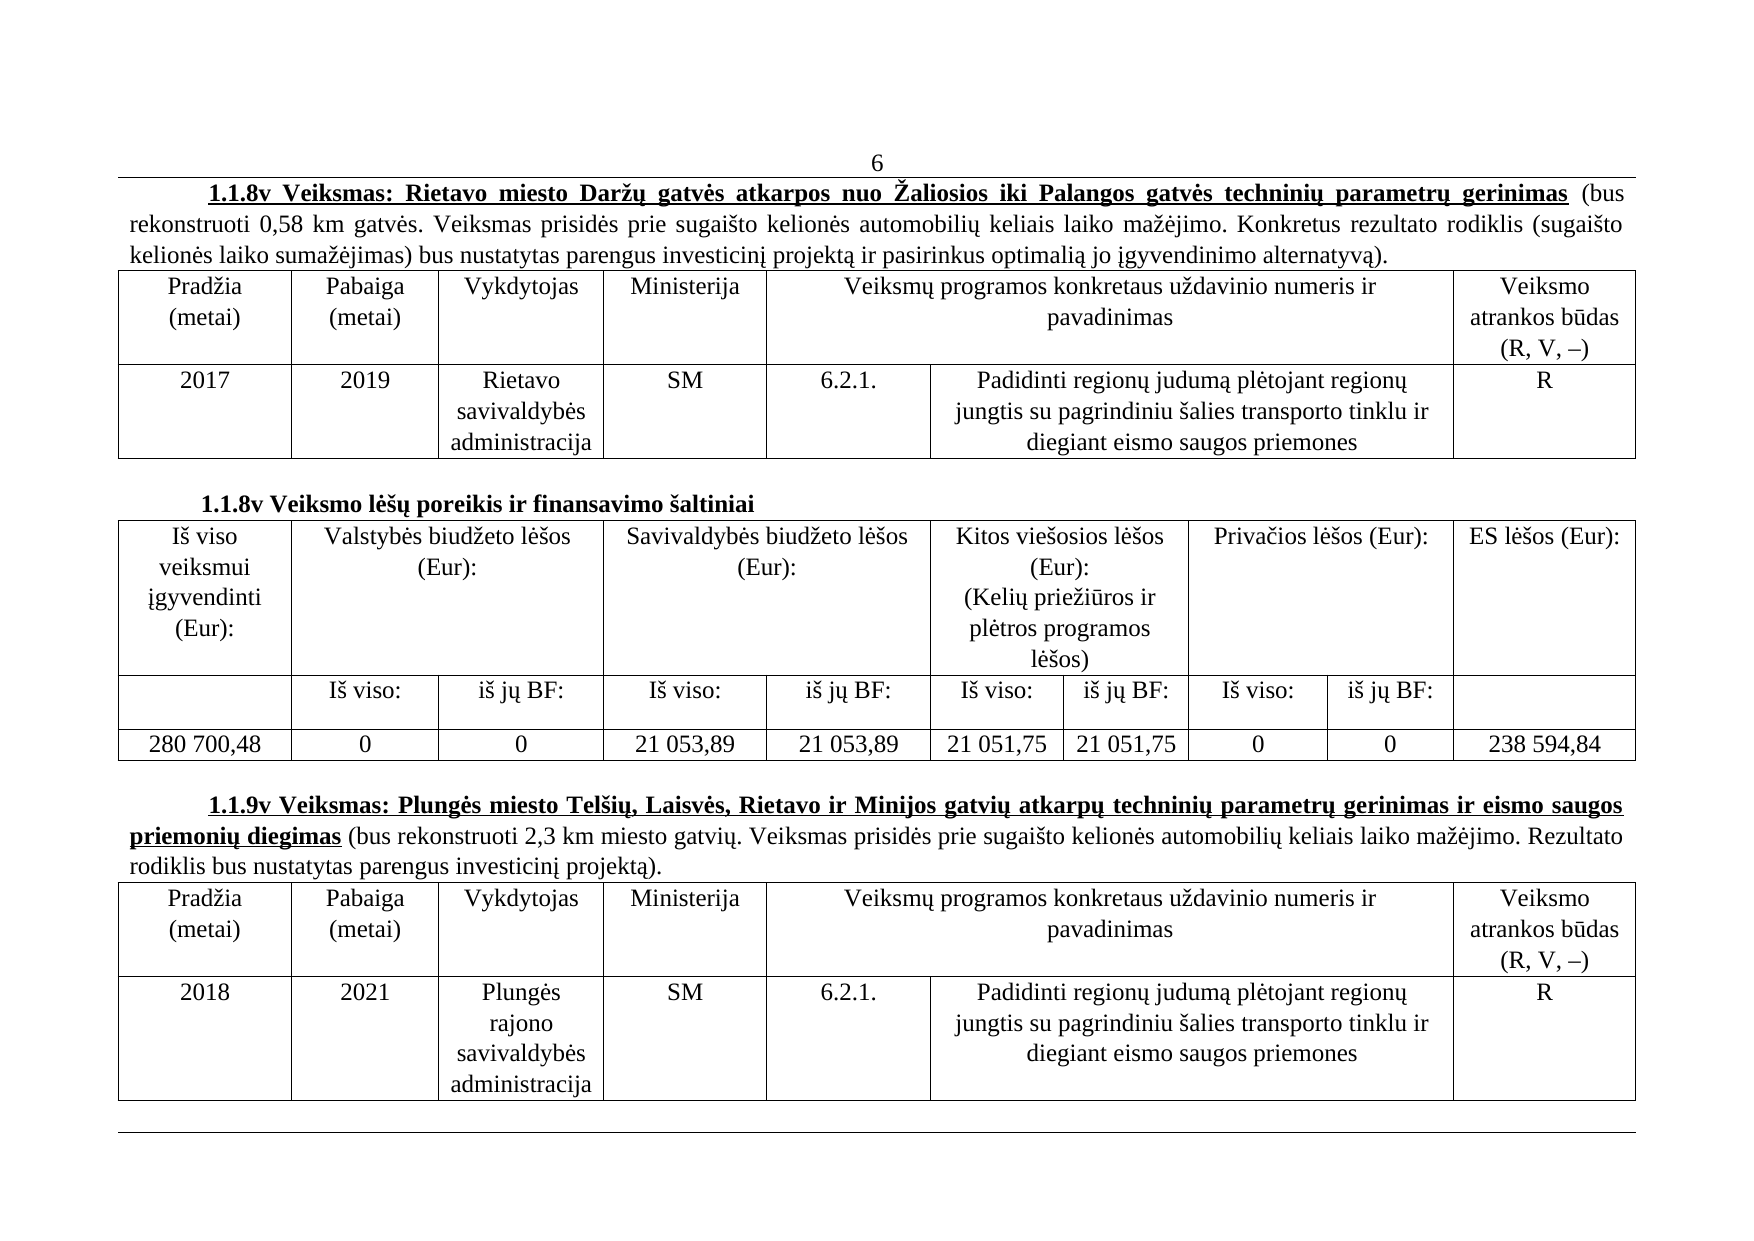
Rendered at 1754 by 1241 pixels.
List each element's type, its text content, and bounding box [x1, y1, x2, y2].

table_cell Ministerija [604, 271, 766, 364]
table_cell 2019 [292, 365, 438, 457]
table_cell Padidinti regionų judumą plėtojant regionų jungtis su pagrindiniu šalies transporto tinklu ir diegiant eismo saugos priemones [931, 365, 1453, 457]
table_cell Plungės rajono savivaldybės administracija [439, 977, 603, 1100]
table_cell 0 [292, 730, 438, 760]
table_cell 21 051,75 [1064, 730, 1188, 760]
table_cell R [1454, 977, 1635, 1100]
table_cell Iš viso: [292, 676, 438, 728]
table_cell 2021 [292, 977, 438, 1100]
table_cell 1.1.8v Veiksmo lėšų poreikis ir finansavimo šaltiniai [118, 459, 1636, 520]
table_cell iš jų BF: [1328, 676, 1453, 728]
table_cell Iš viso veiksmui įgyvendinti (Eur): [119, 521, 291, 674]
table_cell Privačios lėšos (Eur): [1189, 521, 1453, 674]
table_cell 0 [1328, 730, 1453, 760]
table_cell [1454, 676, 1635, 728]
table_cell Veiksmų programos konkretaus uždavinio numeris ir pavadinimas [767, 883, 1453, 976]
table_cell 2017 [119, 365, 291, 457]
table_cell Veiksmų programos konkretaus uždavinio numeris ir pavadinimas [767, 271, 1453, 364]
table_cell Pabaiga (metai) [292, 271, 438, 364]
table_cell Rietavo savivaldybės administracija [439, 365, 603, 457]
table_cell 6.2.1. [767, 977, 930, 1100]
table_cell iš jų BF: [1064, 676, 1188, 728]
table_cell 280 700,48 [119, 730, 291, 760]
table_cell [118, 1101, 1636, 1132]
table_cell Kitos viešosios lėšos (Eur): (Kelių priežiūros ir plėtros programos lėšos) [931, 521, 1188, 674]
table_cell 1.1.8v Veiksmas: Rietavo miesto Daržų gatvės atkarpos nuo Žaliosios iki Palangos gatvės techninių parametrų gerinimas (bus rekonstruoti 0,58 km gatvės. Veiksmas prisidės prie sugaišto kelionės automobilių keliais laiko mažėjimo. Konkretus rezultato rodiklis (sugaišto kelionės laiko sumažėjimas) bus nustatytas parengus investicinį projektą ir pasirinkus optimalią jo įgyvendinimo alternatyvą). [118, 178, 1636, 270]
table_cell Iš viso: [604, 676, 766, 728]
table_cell Vykdytojas [439, 271, 603, 364]
table_cell iš jų BF: [767, 676, 930, 728]
table_cell 0 [439, 730, 603, 760]
table_cell Veiksmo atrankos būdas (R, V, –) [1454, 883, 1635, 976]
table_cell Iš viso: [1189, 676, 1327, 728]
table_cell 2018 [119, 977, 291, 1100]
table_cell 238 594,84 [1454, 730, 1635, 760]
table_cell Pradžia (metai) [119, 883, 291, 976]
table_cell SM [604, 365, 766, 457]
table_cell Iš viso: [931, 676, 1063, 728]
table_cell SM [604, 977, 766, 1100]
table_cell iš jų BF: [439, 676, 603, 728]
table_cell 21 053,89 [767, 730, 930, 760]
table_cell Vykdytojas [439, 883, 603, 976]
table_cell Padidinti regionų judumą plėtojant regionų jungtis su pagrindiniu šalies transporto tinklu ir diegiant eismo saugos priemones [931, 977, 1453, 1100]
table_cell 0 [1189, 730, 1327, 760]
table_cell Valstybės biudžeto lėšos (Eur): [292, 521, 603, 674]
table_cell Savivaldybės biudžeto lėšos (Eur): [604, 521, 930, 674]
table_cell 1.1.9v Veiksmas: Plungės miesto Telšių, Laisvės, Rietavo ir Minijos gatvių atkarpų techninių parametrų gerinimas ir eismo saugos priemonių diegimas (bus rekonstruoti 2,3 km miesto gatvių. Veiksmas prisidės prie sugaišto kelionės automobilių keliais laiko mažėjimo. Rezultato rodiklis bus nustatytas parengus investicinį projektą). [118, 761, 1636, 882]
table_cell Ministerija [604, 883, 766, 976]
table_cell Pabaiga (metai) [292, 883, 438, 976]
table_cell [119, 676, 291, 728]
table_cell 21 053,89 [604, 730, 766, 760]
table_cell R [1454, 365, 1635, 457]
table_cell ES lėšos (Eur): [1454, 521, 1635, 674]
table_cell 6.2.1. [767, 365, 930, 457]
table_cell Pradžia (metai) [119, 271, 291, 364]
table_cell Veiksmo atrankos būdas (R, V, –) [1454, 271, 1635, 364]
table_cell 21 051,75 [931, 730, 1063, 760]
